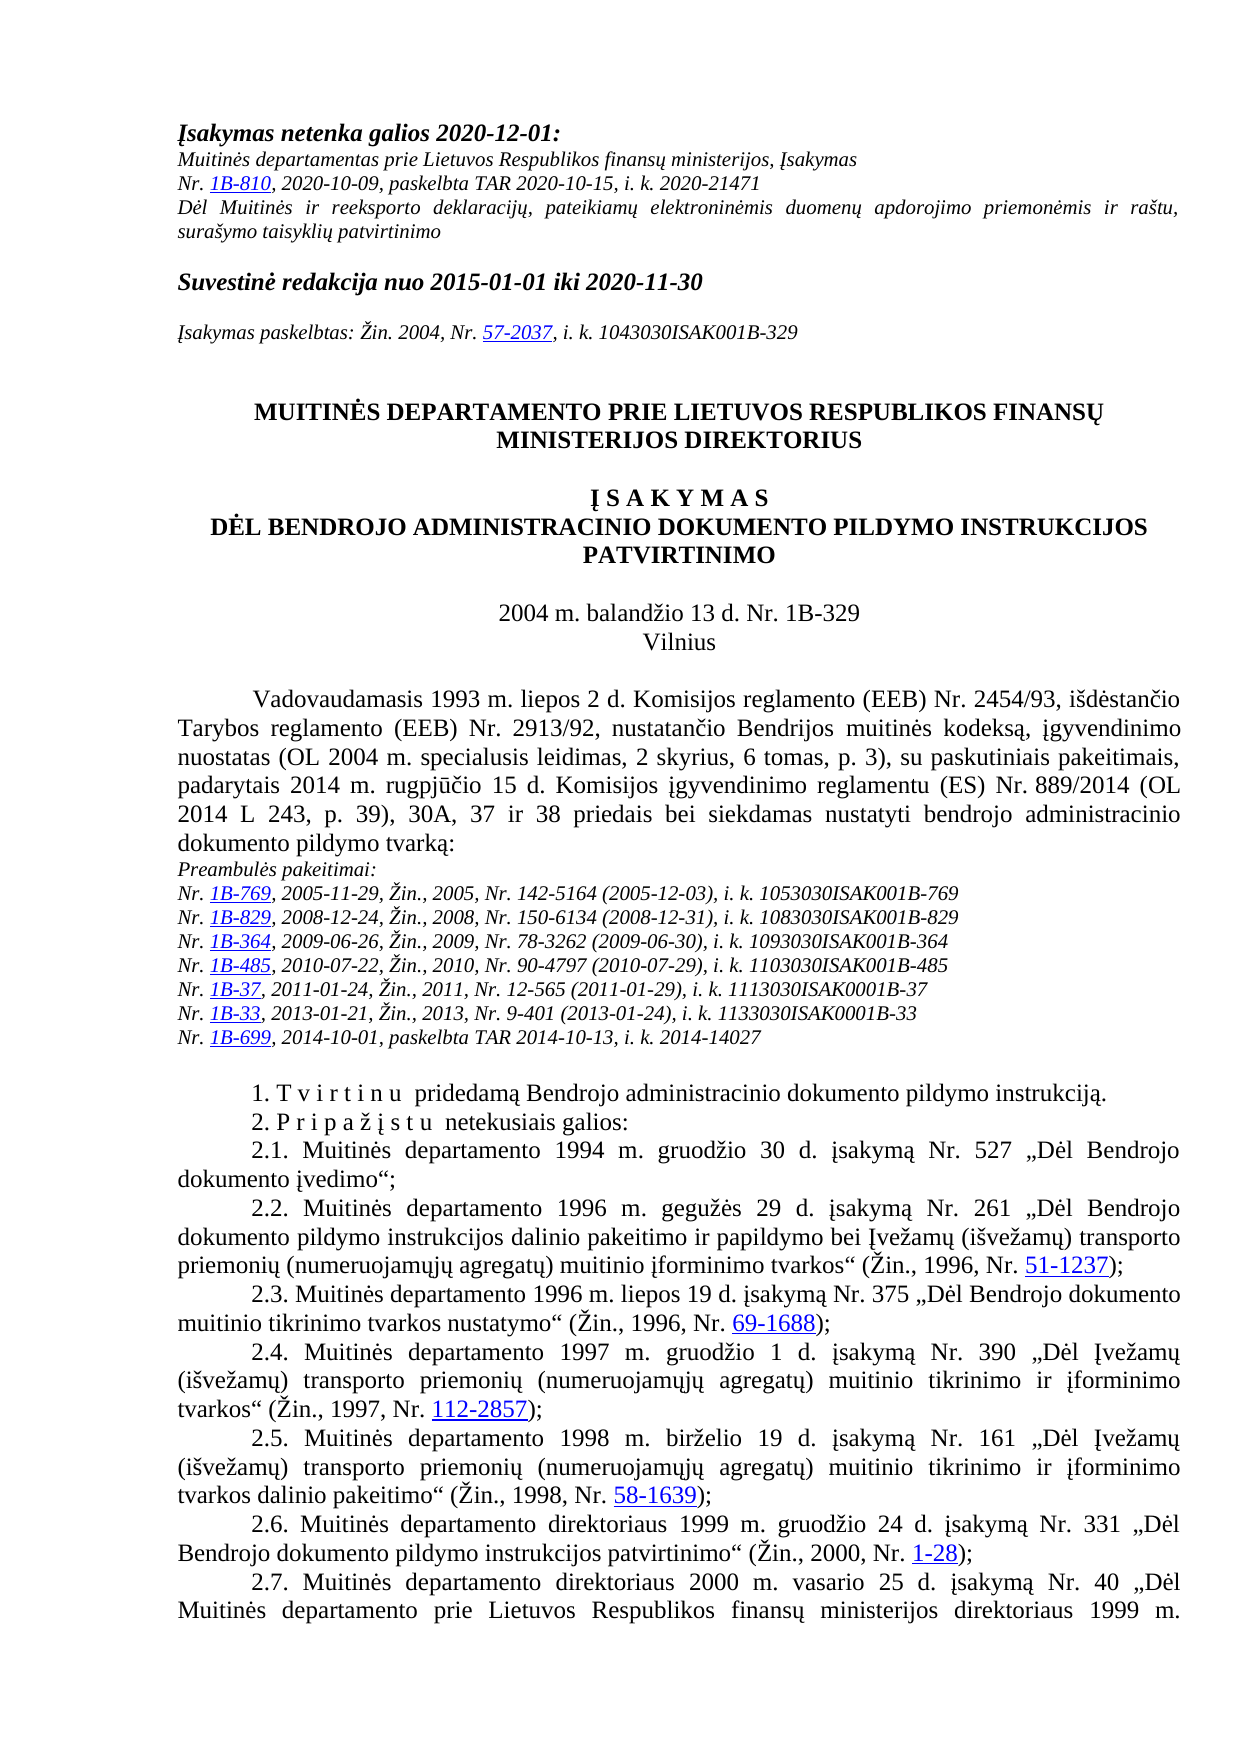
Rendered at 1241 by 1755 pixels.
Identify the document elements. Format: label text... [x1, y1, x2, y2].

text Nr. 1B-37, 2011-01-24, Žin., 2011, Nr. 12-565 (2011-01-29), i. k. 1113030ISAK0001B-37 [177, 977, 1181, 1001]
text DĖL BENDROJO ADMINISTRACINIO DOKUMENTO PILDYMO INSTRUKCIJOS PATVIRTINIMO [177, 512, 1181, 569]
text Nr. 1B-699, 2014-10-01, paskelbta TAR 2014-10-13, i. k. 2014-14027 [177, 1025, 1181, 1049]
text 2004 m. balandžio 13 d. Nr. 1B-329 [177, 598, 1181, 627]
text Į S A K Y M A S [177, 483, 1181, 512]
text Vilnius [177, 627, 1181, 656]
text Dėl Muitinės ir reeksporto deklaracijų, pateikiamų elektroninėmis duomenų apdorojimo priemonėmis ir raštu, surašymo taisyklių patvirtinimo [177, 195, 1181, 243]
text 2.2. Muitinės departamento 1996 m. gegužės 29 d. įsakymą Nr. 261 „Dėl Bendrojo dokumento pildymo instrukcijos dalinio pakeitimo ir papildymo bei Įvežamų (išvežamų) transporto priemonių (numeruojamųjų agregatų) muitinio įforminimo tvarkos“ (Žin., 1996, Nr. 51-1237); [177, 1193, 1181, 1279]
text Nr. 1B-364, 2009-06-26, Žin., 2009, Nr. 78-3262 (2009-06-30), i. k. 1093030ISAK001B-364 [177, 929, 1181, 953]
text 1. Tvirtinu pridedamą Bendrojo administracinio dokumento pildymo instrukciją. [177, 1078, 1181, 1107]
text Nr. 1B-829, 2008-12-24, Žin., 2008, Nr. 150-6134 (2008-12-31), i. k. 1083030ISAK001B-829 [177, 905, 1181, 929]
text 2.6. Muitinės departamento direktoriaus 1999 m. gruodžio 24 d. įsakymą Nr. 331 „Dėl Bendrojo dokumento pildymo instrukcijos patvirtinimo“ (Žin., 2000, Nr. 1-28); [177, 1509, 1181, 1567]
text Vadovaudamasis 1993 m. liepos 2 d. Komisijos reglamento (EEB) Nr. 2454/93, išdėstančio Tarybos reglamento (EEB) Nr. 2913/92, nustatančio Bendrijos muitinės kodeksą, įgyvendinimo nuostatas (OL 2004 m. specialusis leidimas, 2 skyrius, 6 tomas, p. 3), su paskutiniais pakeitimais, padarytais 2014 m. rugpjūčio 15 d. Komisijos įgyvendinimo reglamentu (ES) Nr. 889/2014 (OL 2014 L 243, p. 39), 30A, 37 ir 38 priedais bei siekdamas nustatyti bendrojo administracinio dokumento pildymo tvarką: [177, 684, 1181, 857]
text Nr. 1B-33, 2013-01-21, Žin., 2013, Nr. 9-401 (2013-01-24), i. k. 1133030ISAK0001B-33 [177, 1001, 1181, 1025]
text Nr. 1B-810, 2020-10-09, paskelbta TAR 2020-10-15, i. k. 2020-21471 [177, 171, 1181, 195]
text 2.4. Muitinės departamento 1997 m. gruodžio 1 d. įsakymą Nr. 390 „Dėl Įvežamų (išvežamų) transporto priemonių (numeruojamųjų agregatų) muitinio tikrinimo ir įforminimo tvarkos“ (Žin., 1997, Nr. 112-2857); [177, 1337, 1181, 1423]
text 2.1. Muitinės departamento 1994 m. gruodžio 30 d. įsakymą Nr. 527 „Dėl Bendrojo dokumento įvedimo“; [177, 1136, 1181, 1193]
text 2. Pripažįstu netekusiais galios: [177, 1107, 1181, 1136]
text Suvestinė redakcija nuo 2015-01-01 iki 2020-11-30 [177, 267, 1181, 296]
text Nr. 1B-769, 2005-11-29, Žin., 2005, Nr. 142-5164 (2005-12-03), i. k. 1053030ISAK001B-769 [177, 881, 1181, 905]
text Nr. 1B-485, 2010-07-22, Žin., 2010, Nr. 90-4797 (2010-07-29), i. k. 1103030ISAK001B-485 [177, 953, 1181, 977]
text 2.3. Muitinės departamento 1996 m. liepos 19 d. įsakymą Nr. 375 „Dėl Bendrojo dokumento muitinio tikrinimo tvarkos nustatymo“ (Žin., 1996, Nr. 69-1688); [177, 1279, 1181, 1337]
text Įsakymas netenka galios 2020-12-01: [177, 118, 1181, 147]
text MUITINĖS DEPARTAMENTO PRIE LIETUVOS RESPUBLIKOS FINANSŲ MINISTERIJOS DIREKTORIUS [177, 397, 1181, 454]
text 2.5. Muitinės departamento 1998 m. birželio 19 d. įsakymą Nr. 161 „Dėl Įvežamų (išvežamų) transporto priemonių (numeruojamųjų agregatų) muitinio tikrinimo ir įforminimo tvarkos dalinio pakeitimo“ (Žin., 1998, Nr. 58-1639); [177, 1423, 1181, 1509]
text Įsakymas paskelbtas: Žin. 2004, Nr. 57-2037, i. k. 1043030ISAK001B-329 [177, 320, 1181, 344]
text 2.7. Muitinės departamento direktoriaus 2000 m. vasario 25 d. įsakymą Nr. 40 „Dėl Muitinės departamento prie Lietuvos Respublikos finansų ministerijos direktoriaus 1999 m. [177, 1567, 1181, 1624]
text Muitinės departamentas prie Lietuvos Respublikos finansų ministerijos, Įsakymas [177, 147, 1181, 171]
text Preambulės pakeitimai: [177, 857, 1181, 881]
